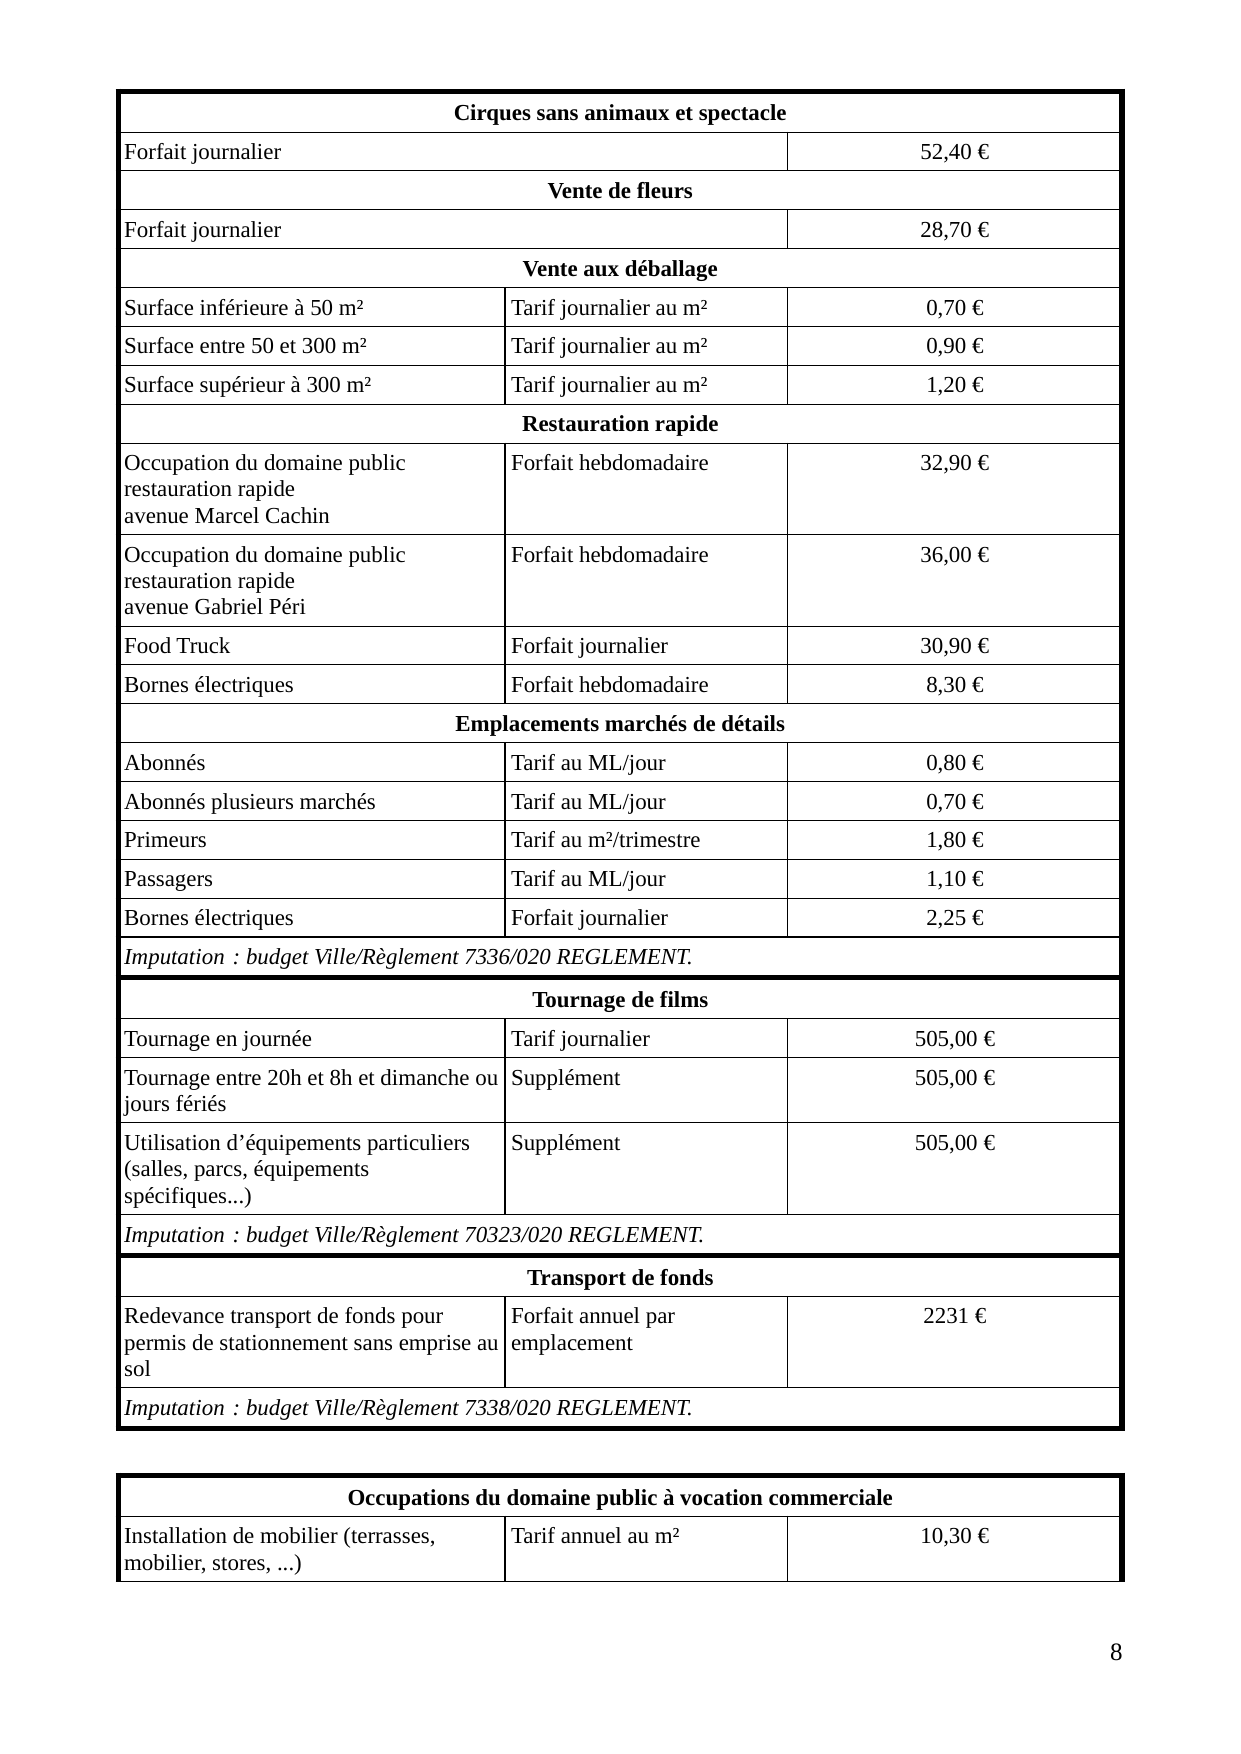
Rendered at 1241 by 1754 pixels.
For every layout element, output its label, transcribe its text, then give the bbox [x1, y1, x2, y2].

table_header Cirques sans animaux et spectacle [121, 94, 1119, 132]
table_cell Tarif journalier [506, 1019, 787, 1057]
table_cell Forfait hebdomadaire [506, 535, 787, 626]
table_cell Surface inférieure à 50 m² [121, 288, 504, 326]
table_cell 1,20 € [788, 366, 1119, 403]
table_cell 505,00 € [788, 1058, 1119, 1122]
table_cell Tarif journalier au m² [506, 288, 787, 326]
table_cell Primeurs [121, 821, 504, 859]
table_cell Imputation : budget Ville/Règlement 7338/020 REGLEMENT. [121, 1388, 1119, 1426]
table_cell 0,80 € [788, 743, 1119, 781]
table_cell 0,90 € [788, 327, 1119, 365]
table_cell 2,25 € [788, 899, 1119, 936]
table_cell Abonnés plusieurs marchés [121, 782, 504, 820]
table_cell 28,70 € [788, 210, 1119, 248]
table_cell Redevance transport de fonds pour permis de stationnement sans emprise au sol [121, 1297, 504, 1387]
table_header Occupations du domaine public à vocation commerciale [121, 1478, 1119, 1516]
table_cell Tournage de films [121, 980, 1119, 1018]
table_cell Vente de fleurs [121, 171, 1119, 209]
table_cell 8,30 € [788, 665, 1119, 703]
table_cell Abonnés [121, 743, 504, 781]
table_cell Vente aux déballage [121, 249, 1119, 287]
table_cell Supplément [506, 1058, 787, 1122]
table_cell Bornes électriques [121, 899, 504, 936]
table_cell Imputation : budget Ville/Règlement 70323/020 REGLEMENT. [121, 1215, 1119, 1253]
table_cell Food Truck [121, 627, 504, 664]
table_cell Tarif journalier au m² [506, 366, 787, 403]
table_cell Installation de mobilier (terrasses, mobilier, stores, ...) [121, 1517, 504, 1581]
table_cell 0,70 € [788, 288, 1119, 326]
table_cell 30,90 € [788, 627, 1119, 664]
table_cell Tournage en journée [121, 1019, 504, 1057]
table_cell Utilisation d’équipements particuliers (salles, parcs, équipements spécifiques...) [121, 1123, 504, 1214]
table_cell Tarif au ML/jour [506, 860, 787, 897]
table_cell 505,00 € [788, 1123, 1119, 1214]
table_cell Forfait hebdomadaire [506, 444, 787, 534]
table_cell Forfait journalier [506, 899, 787, 936]
table_cell Tarif journalier au m² [506, 327, 787, 365]
table_cell 36,00 € [788, 535, 1119, 626]
table_cell Occupation du domaine public restauration rapide avenue Marcel Cachin [121, 444, 504, 534]
table_cell Tarif annuel au m² [506, 1517, 787, 1581]
table_cell Occupation du domaine public restauration rapide avenue Gabriel Péri [121, 535, 504, 626]
table_cell Forfait journalier [121, 210, 787, 248]
table_cell Surface supérieur à 300 m² [121, 366, 504, 403]
table_cell Restauration rapide [121, 405, 1119, 442]
table_cell Supplément [506, 1123, 787, 1214]
table_cell Bornes électriques [121, 665, 504, 703]
table_cell Forfait annuel par emplacement [506, 1297, 787, 1387]
table_cell 52,40 € [788, 133, 1119, 170]
table_cell Transport de fonds [121, 1258, 1119, 1296]
table_cell 32,90 € [788, 444, 1119, 534]
table_cell Imputation : budget Ville/Règlement 7336/020 REGLEMENT. [121, 938, 1119, 975]
table_cell Forfait journalier [121, 133, 787, 170]
table_cell 10,30 € [788, 1517, 1119, 1581]
table_cell Forfait hebdomadaire [506, 665, 787, 703]
table_cell Forfait journalier [506, 627, 787, 664]
table_cell 0,70 € [788, 782, 1119, 820]
table_cell Tarif au m²/trimestre [506, 821, 787, 859]
table_cell 1,80 € [788, 821, 1119, 859]
table_cell 505,00 € [788, 1019, 1119, 1057]
table_cell 1,10 € [788, 860, 1119, 897]
table_cell Passagers [121, 860, 504, 897]
table_cell Tarif au ML/jour [506, 782, 787, 820]
table_cell Tournage entre 20h et 8h et dimanche ou jours fériés [121, 1058, 504, 1122]
table_cell 2231 € [788, 1297, 1119, 1387]
table_cell Tarif au ML/jour [506, 743, 787, 781]
table_cell Emplacements marchés de détails [121, 704, 1119, 742]
table_cell Surface entre 50 et 300 m² [121, 327, 504, 365]
